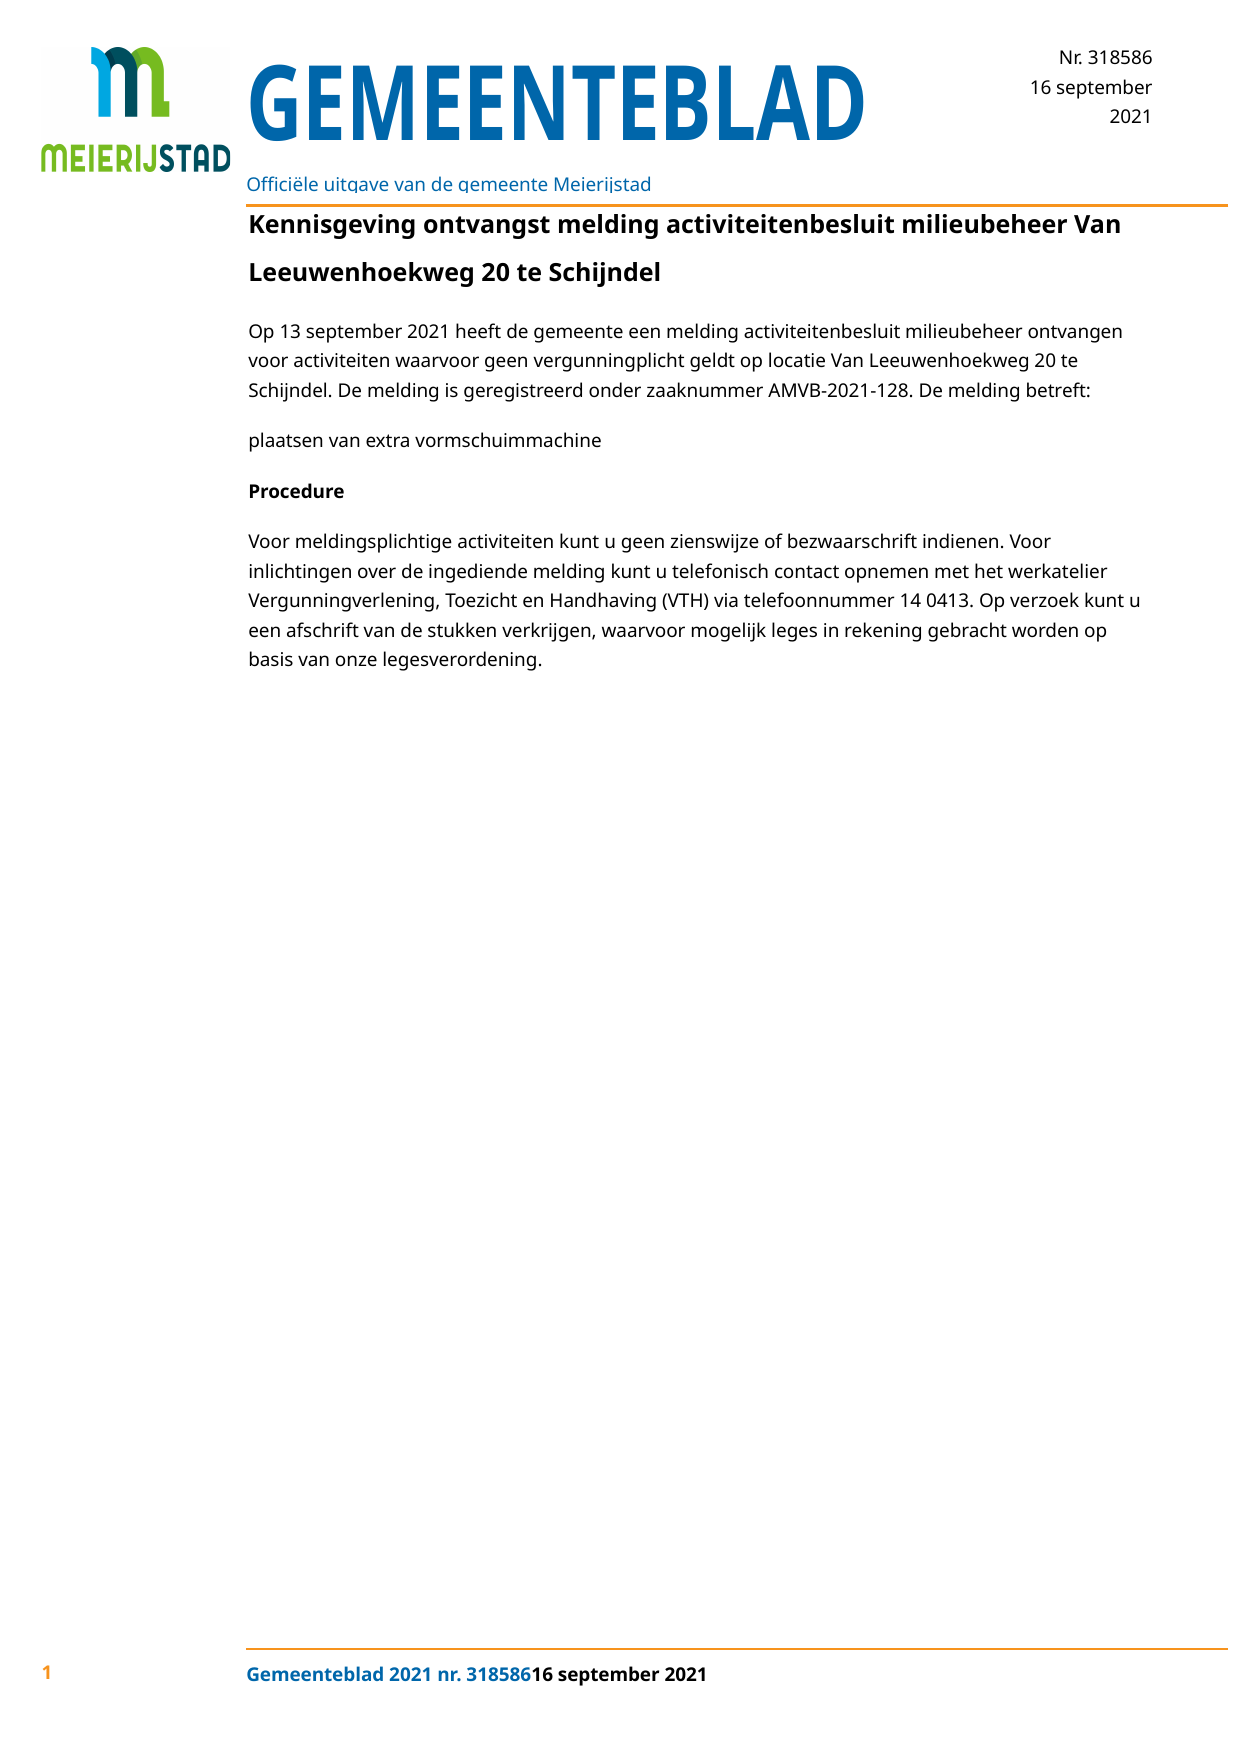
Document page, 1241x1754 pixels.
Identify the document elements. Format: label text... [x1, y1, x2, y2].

picture [41, 47, 231, 172]
text Voor meldingsplichtige activiteiten kunt u geen zienswijze of bezwaarschrift indienen. Voor inlichtingen over de ingediende melding kunt u telefonisch contact opnemen met het werkatelier Vergunningverlening, Toezicht en Handhaving (VTH) via telefoonnummer 14 0413. Op verzoek kunt u een afschrift van de stukken verkrijgen, waarvoor mogelijk leges in rekening gebracht worden op basis van onze legesverordening. [248, 528, 1152, 672]
text Op 13 september 2021 heeft de gemeente een melding activiteitenbesluit milieubeheer ontvangen voor activiteiten waarvoor geen vergunningplicht geldt op locatie Van Leeuwenhoekweg 20 te Schijndel. De melding is geregistreerd onder zaaknummer AMVB-2021-128. De melding betreft: [248, 318, 1152, 403]
text Kennisgeving ontvangst melding activiteitenbesluit milieubeheer Van Leeuwenhoekweg 20 te Schijndel [248, 207, 1152, 288]
text plaatsen van extra vormschuimmachine [248, 427, 1152, 453]
text Procedure [248, 478, 1152, 504]
